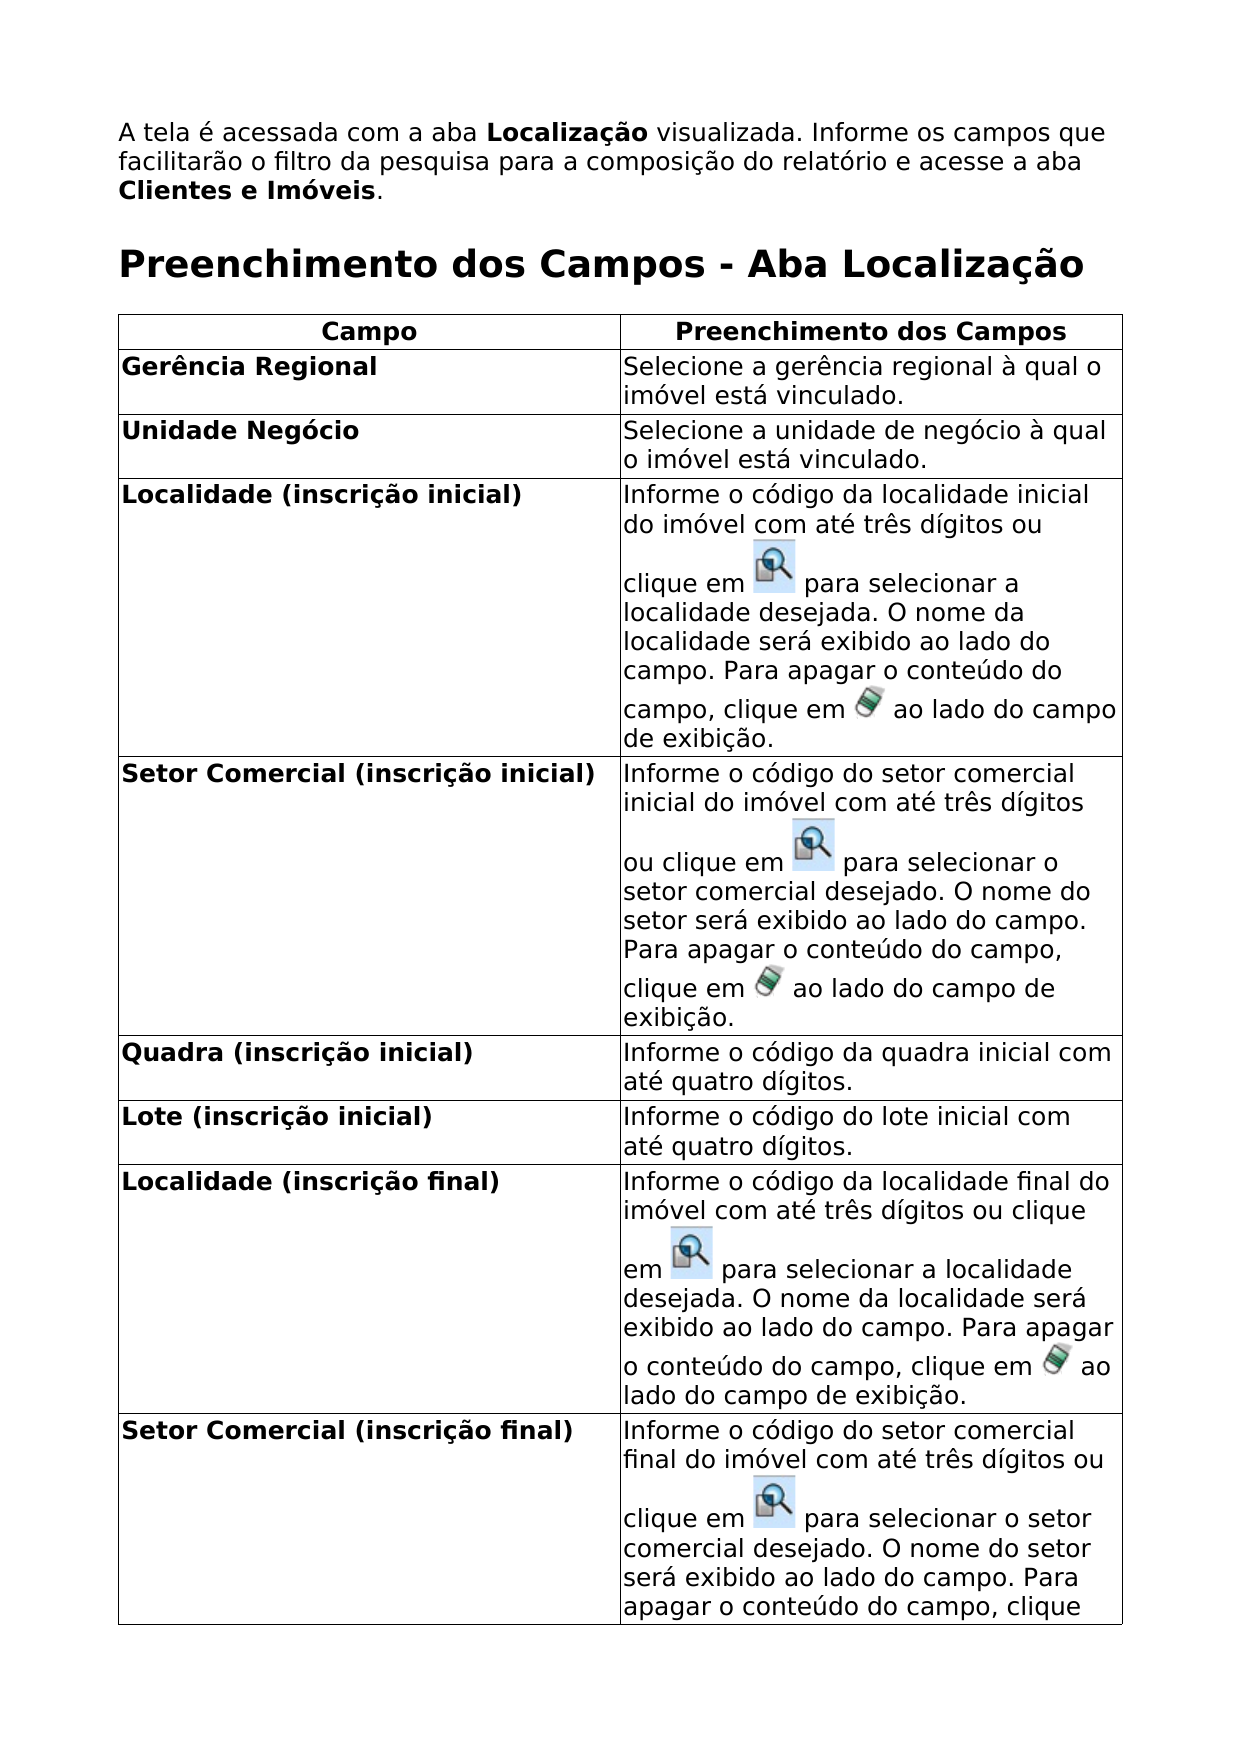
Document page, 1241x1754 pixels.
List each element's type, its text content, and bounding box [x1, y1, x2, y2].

table_cell Localidade (inscrição final) [119, 1165, 620, 1413]
table_cell Gerência Regional [119, 350, 620, 413]
table_header Preenchimento dos Campos [621, 315, 1122, 349]
table_cell Setor Comercial (inscrição final) [119, 1414, 620, 1624]
table_cell Informe o código da localidade inicial do imóvel com até três dígitos ou clique em para selecionar a localidade desejada. O nome da localidade será exibido ao lado do campo. Para apagar o conteúdo do campo, clique em ao lado do campo de exibição. [621, 479, 1122, 756]
table_cell Informe o código da localidade final do imóvel com até três dígitos ou clique em para selecionar a localidade desejada. O nome da localidade será exibido ao lado do campo. Para apagar o conteúdo do campo, clique em ao lado do campo de exibição. [621, 1165, 1122, 1413]
picture [853, 685, 886, 719]
table_cell Lote (inscrição inicial) [119, 1101, 620, 1164]
picture [753, 964, 785, 998]
subtitle Preenchimento dos Campos - Aba Localização [118, 243, 1122, 287]
table_cell Localidade (inscrição inicial) [119, 479, 620, 756]
picture [753, 539, 796, 593]
picture [792, 817, 835, 871]
table_cell Informe o código do lote inicial com até quatro dígitos. [621, 1101, 1122, 1164]
table_cell Selecione a gerência regional à qual o imóvel está vinculado. [621, 350, 1122, 413]
table_cell Quadra (inscrição inicial) [119, 1036, 620, 1099]
picture [670, 1225, 713, 1279]
picture [1041, 1342, 1073, 1376]
text A tela é acessada com a aba Localização visualizada. Informe os campos que facilitarão o filtro da pesquisa para a composição do relatório e acesse a aba Clientes e Imóveis. [118, 118, 1122, 206]
table_cell Setor Comercial (inscrição inicial) [119, 757, 620, 1035]
picture [753, 1474, 796, 1528]
table_cell Informe o código do setor comercial final do imóvel com até três dígitos ou clique em para selecionar o setor comercial desejado. O nome do setor será exibido ao lado do campo. Para apagar o conteúdo do campo, clique [621, 1414, 1122, 1624]
table_cell Unidade Negócio [119, 415, 620, 478]
table_cell Informe o código da quadra inicial com até quatro dígitos. [621, 1036, 1122, 1099]
table_cell Selecione a unidade de negócio à qual o imóvel está vinculado. [621, 415, 1122, 478]
table_header Campo [119, 315, 620, 349]
table_cell Informe o código do setor comercial inicial do imóvel com até três dígitos ou clique em para selecionar o setor comercial desejado. O nome do setor será exibido ao lado do campo. Para apagar o conteúdo do campo, clique em ao lado do campo de exibição. [621, 757, 1122, 1035]
